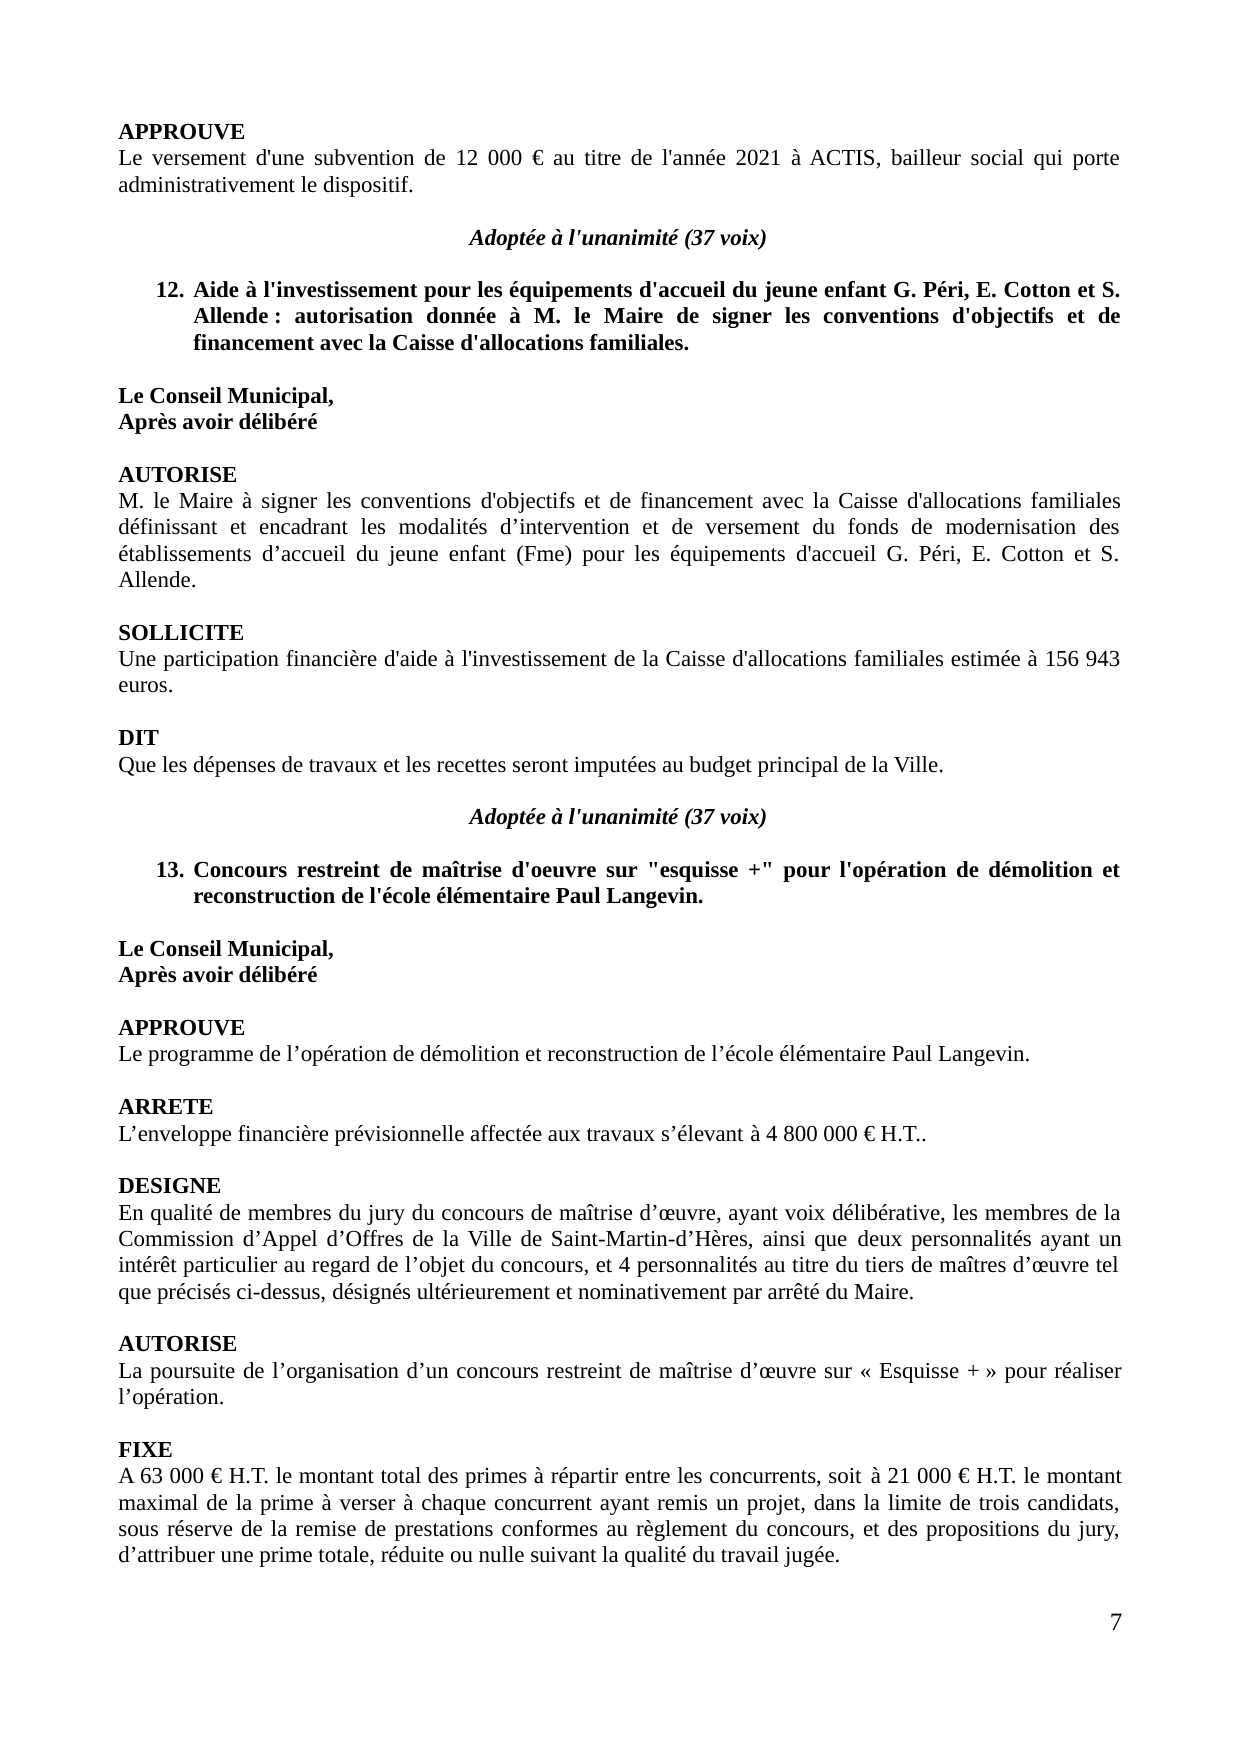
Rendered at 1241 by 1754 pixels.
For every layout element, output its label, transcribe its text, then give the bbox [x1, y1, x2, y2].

text Que les dépenses de travaux et les recettes seront imputées au budget principal de la Ville. [118, 751, 1122, 777]
text Après avoir délibéré [118, 961, 1122, 988]
text En qualité de membres du jury du concours de maîtrise d’œuvre, ayant voix délibérative, les membres de la Commission d’Appel d’Offres de la Ville de Saint-Martin-d’Hères, ainsi que deux personnalités ayant un intérêt particulier au regard de l’objet du concours, et 4 personnalités au titre du tiers de maîtres d’œuvre tel que précisés ci-dessus, désignés ultérieurement et nominativement par arrêté du Maire. [118, 1199, 1122, 1304]
text Après avoir délibéré [118, 408, 1122, 434]
list Aide à l'investissement pour les équipements d'accueil du jeune enfant G. Péri, E. Cotton et S. Allende : autorisation donnée à M. le Maire de signer les conventions d'objectifs et de financement avec la Caisse d'allocations familiales. [156, 276, 1122, 355]
text Le programme de l’opération de démolition et reconstruction de l’école élémentaire Paul Langevin. [118, 1041, 1122, 1067]
text A 63 000 € H.T. le montant total des primes à répartir entre les concurrents, soit à 21 000 € H.T. le montant maximal de la prime à verser à chaque concurrent ayant remis un projet, dans la limite de trois candidats, sous réserve de la remise de prestations conformes au règlement du concours, et des propositions du jury, d’attribuer une prime totale, réduite ou nulle suivant la qualité du travail jugée. [118, 1462, 1122, 1568]
text DESIGNE [118, 1172, 1122, 1199]
text Le Conseil Municipal, [118, 935, 1122, 961]
text DIT [118, 724, 1122, 751]
text APPROUVE [118, 1014, 1122, 1041]
text FIXE [118, 1436, 1122, 1462]
text AUTORISE [118, 1330, 1122, 1357]
list Concours restreint de maîtrise d'oeuvre sur "esquisse +" pour l'opération de démolition et reconstruction de l'école élémentaire Paul Langevin. [156, 856, 1122, 909]
text AUTORISE [118, 461, 1122, 487]
text L’enveloppe financière prévisionnelle affectée aux travaux s’élevant à 4 800 000 € H.T.. [118, 1119, 1122, 1146]
text ARRETE [118, 1093, 1122, 1119]
text SOLLICITE [118, 619, 1122, 645]
text La poursuite de l’organisation d’un concours restreint de maîtrise d’œuvre sur « Esquisse + » pour réaliser l’opération. [118, 1357, 1122, 1409]
text Adoptée à l'unanimité (37 voix) [118, 223, 1120, 250]
text Adoptée à l'unanimité (37 voix) [118, 803, 1120, 830]
text APPROUVE [118, 118, 1122, 144]
text Le versement d'une subvention de 12 000 € au titre de l'année 2021 à ACTIS, bailleur social qui porte administrativement le dispositif. [118, 144, 1122, 197]
text Le Conseil Municipal, [118, 382, 1122, 408]
text Une participation financière d'aide à l'investissement de la Caisse d'allocations familiales estimée à 156 943 euros. [118, 645, 1122, 698]
text M. le Maire à signer les conventions d'objectifs et de financement avec la Caisse d'allocations familiales définissant et encadrant les modalités d’intervention et de versement du fonds de modernisation des établissements d’accueil du jeune enfant (Fme) pour les équipements d'accueil G. Péri, E. Cotton et S. Allende. [118, 487, 1122, 592]
